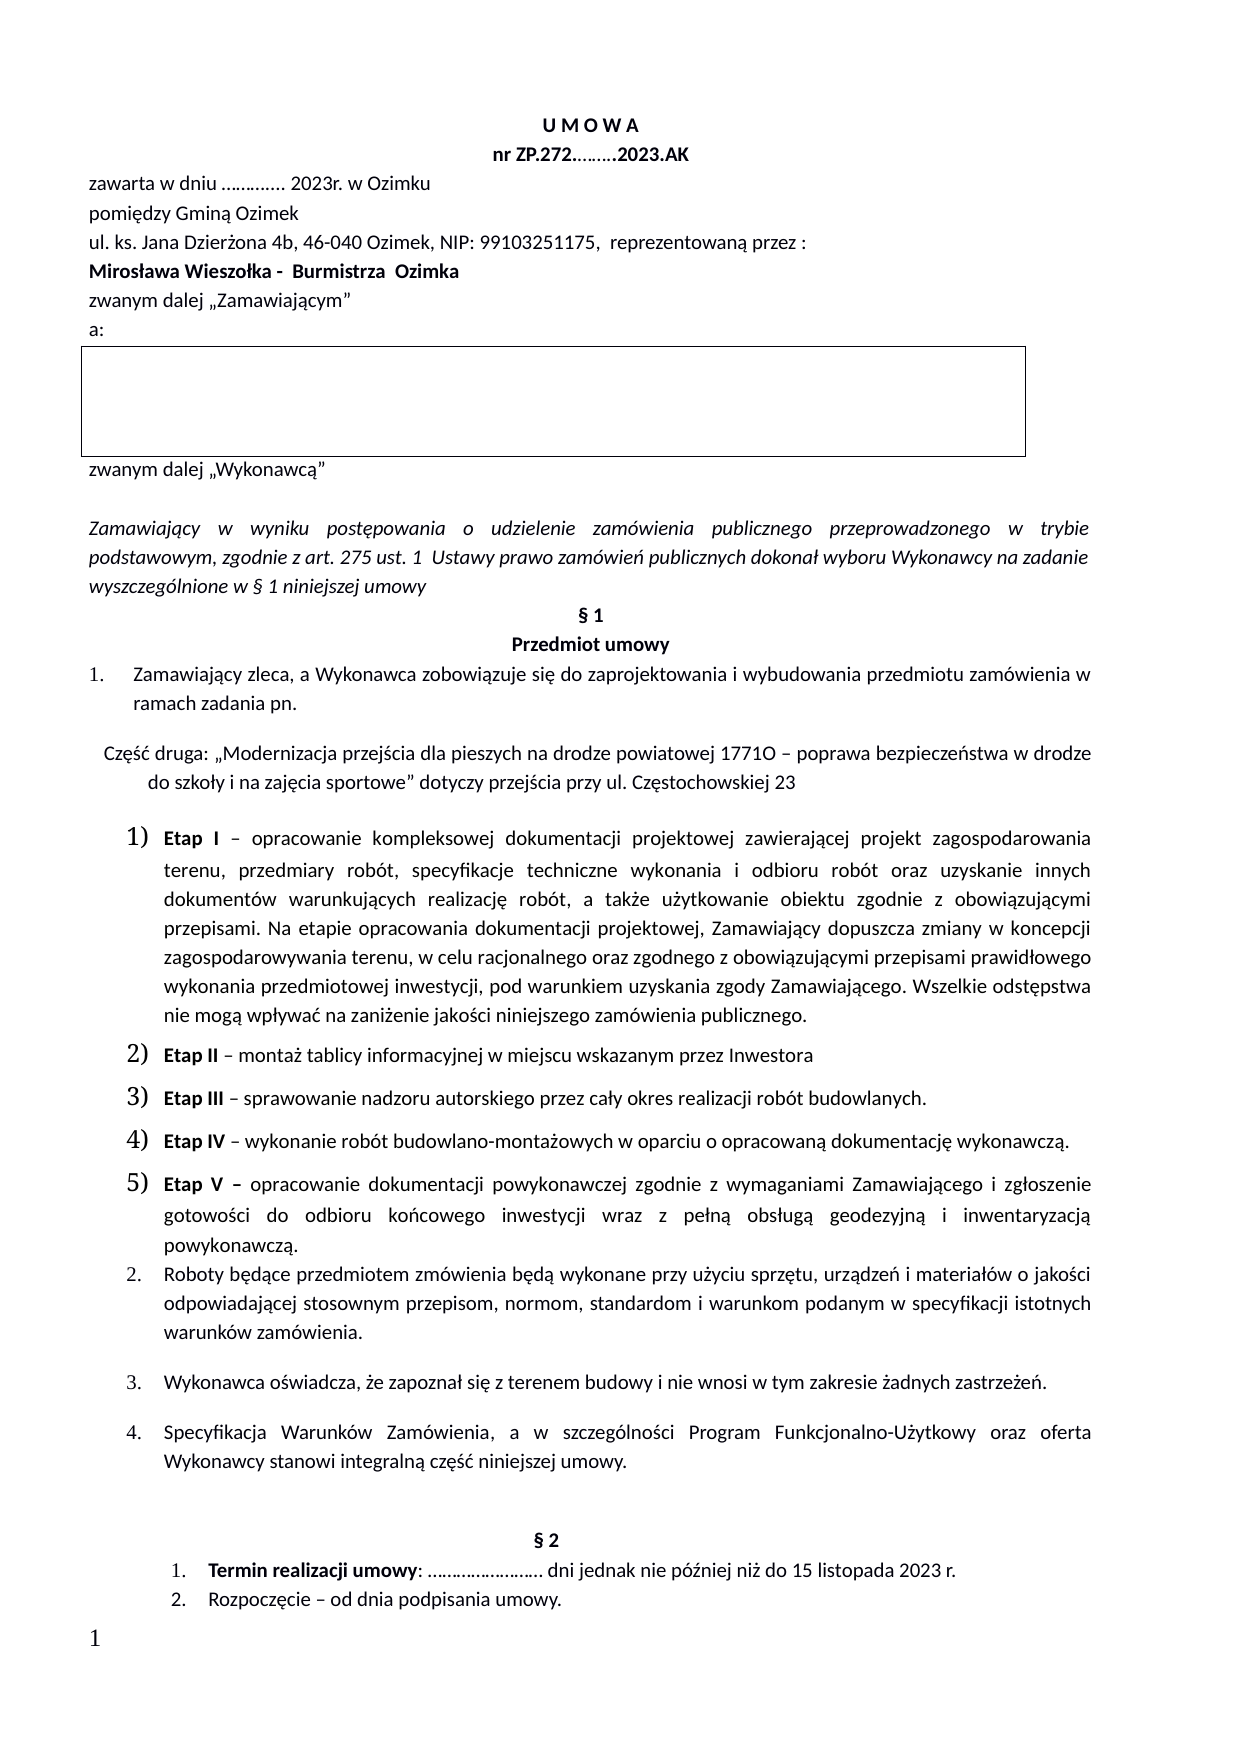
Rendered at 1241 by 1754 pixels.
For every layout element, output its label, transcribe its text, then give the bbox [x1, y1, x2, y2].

list Etap I – opracowanie kompleksowej dokumentacji projektowej zawierającej projekt zagospodarowania terenu, przedmiary robót, specyfikacje techniczne wykonania i odbioru robót oraz uzyskanie innych dokumentów warunkujących realizację robót, a także użytkowanie obiektu zgodnie z obowiązującymi przepisami. Na etapie opracowania dokumentacji projektowej, Zamawiający dopuszcza zmiany w koncepcji zagospodarowywania terenu, w celu racjonalnego oraz zgodnego z obowiązującymi przepisami prawidłowego wykonania przedmiotowej inwestycji, pod warunkiem uzyskania zgody Zamawiającego. Wszelkie odstępstwa nie mogą wpływać na zaniżenie jakości niniejszego zamówienia publicznego. [126, 819, 1092, 1028]
table_header [82, 347, 1025, 456]
list Specyfikacja Warunków Zamówienia, a w szczególności Program Funkcjonalno-Użytkowy oraz oferta Wykonawcy stanowi integralną część niniejszej umowy. [126, 1419, 1092, 1474]
list Roboty będące przedmiotem zmówienia będą wykonane przy użyciu sprzętu, urządzeń i materiałów o jakości odpowiadającej stosownym przepisom, normom, standardom i warunkom podanym w specyfikacji istotnych warunków zamówienia. [126, 1261, 1092, 1345]
text Część druga: „Modernizacja przejścia dla pieszych na drodze powiatowej 1771O – poprawa bezpieczeństwa w drodze do szkoły i na zajęcia sportowe” dotyczy przejścia przy ul. Częstochowskiej 23 [103, 740, 1092, 794]
list Rozpoczęcie – od dnia podpisania umowy. [171, 1586, 1092, 1611]
text zawarta w dniu ……….... 2023r. w Ozimku [89, 171, 1092, 196]
text zwanym dalej „Zamawiającym” [89, 287, 1092, 313]
text Przedmiot umowy [89, 632, 1092, 657]
list Wykonawca oświadcza, że zapoznał się z terenem budowy i nie wnosi w tym zakresie żadnych zastrzeżeń. [126, 1369, 1092, 1395]
text ul. ks. Jana Dzierżona 4b, 46-040 Ozimek, NIP: 99103251175, reprezentowaną przez : [89, 229, 1092, 254]
text § 2 [14, 1528, 1092, 1553]
list Etap IV – wykonanie robót budowlano-montażowych w oparciu o opracowaną dokumentację wykonawczą. [126, 1122, 1092, 1156]
text § 1 [89, 602, 1092, 628]
text a: [89, 316, 1092, 342]
text nr ZP.272.……..2023.AK [89, 141, 1092, 167]
list Zamawiający zleca, a Wykonawca zobowiązuje się do zaprojektowania i wybudowania przedmiotu zamówienia w ramach zadania pn. [89, 661, 1092, 715]
text zwanym dalej „Wykonawcą” [89, 457, 1092, 482]
text pomiędzy Gminą Ozimek [89, 200, 1092, 225]
text U M O W A [89, 112, 1092, 138]
list Etap V – opracowanie dokumentacji powykonawczej zgodnie z wymaganiami Zamawiającego i zgłoszenie gotowości do odbioru końcowego inwestycji wraz z pełną obsługą geodezyjną i inwentaryzacją powykonawczą. [126, 1165, 1092, 1257]
text Mirosława Wieszołka - Burmistrza Ozimka [89, 258, 1092, 283]
list Etap III – sprawowanie nadzoru autorskiego przez cały okres realizacji robót budowlanych. [126, 1079, 1092, 1113]
list Etap II – montaż tablicy informacyjnej w miejscu wskazanym przez Inwestora [126, 1036, 1092, 1070]
text Zamawiający w wyniku postępowania o udzielenie zamówienia publicznego przeprowadzonego w trybie podstawowym, zgodnie z art. 275 ust. 1 Ustawy prawo zamówień publicznych dokonał wyboru Wykonawcy na zadanie wyszczególnione w § 1 niniejszej umowy [89, 515, 1092, 599]
list Termin realizacji umowy: …………………… dni jednak nie później niż do 15 listopada 2023 r. [171, 1557, 1092, 1582]
